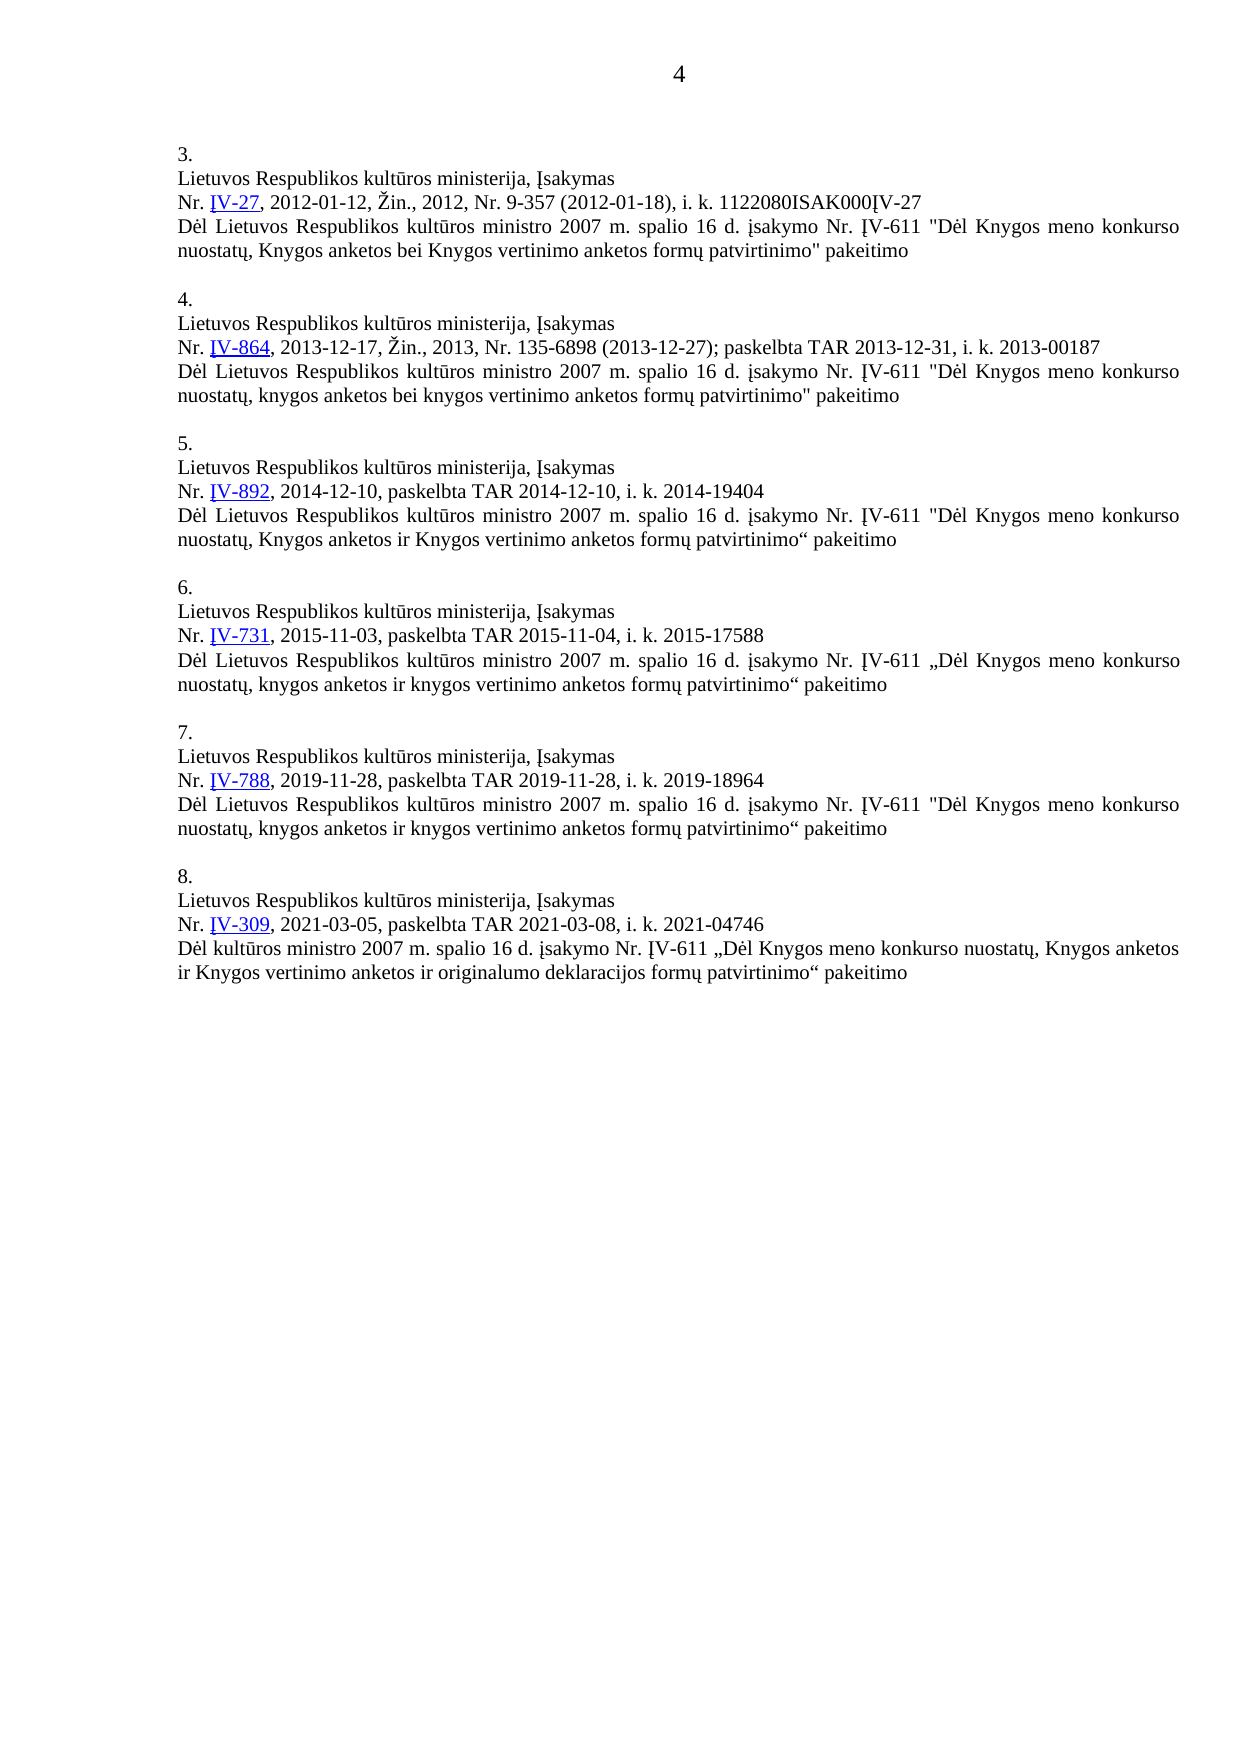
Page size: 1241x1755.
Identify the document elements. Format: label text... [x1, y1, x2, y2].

text Lietuvos Respublikos kultūros ministerija, Įsakymas [177, 311, 1181, 335]
text Dėl Lietuvos Respublikos kultūros ministro 2007 m. spalio 16 d. įsakymo Nr. ĮV-611 "Dėl Knygos meno konkurso nuostatų, knygos anketos bei knygos vertinimo anketos formų patvirtinimo" pakeitimo [177, 359, 1181, 407]
text Nr. ĮV-731, 2015-11-03, paskelbta TAR 2015-11-04, i. k. 2015-17588 [177, 623, 1181, 647]
text Nr. ĮV-864, 2013-12-17, Žin., 2013, Nr. 135-6898 (2013-12-27); paskelbta TAR 2013-12-31, i. k. 2013-00187 [177, 335, 1181, 359]
text Nr. ĮV-788, 2019-11-28, paskelbta TAR 2019-11-28, i. k. 2019-18964 [177, 768, 1181, 792]
text 6. [177, 575, 1181, 599]
text Dėl Lietuvos Respublikos kultūros ministro 2007 m. spalio 16 d. įsakymo Nr. ĮV-611 „Dėl Knygos meno konkurso nuostatų, knygos anketos ir knygos vertinimo anketos formų patvirtinimo“ pakeitimo [177, 647, 1181, 696]
text 5. [177, 431, 1181, 455]
text Nr. ĮV-309, 2021-03-05, paskelbta TAR 2021-03-08, i. k. 2021-04746 [177, 912, 1181, 936]
text 4. [177, 287, 1181, 311]
text 3. [177, 142, 1181, 166]
text Dėl kultūros ministro 2007 m. spalio 16 d. įsakymo Nr. ĮV-611 „Dėl Knygos meno konkurso nuostatų, Knygos anketos ir Knygos vertinimo anketos ir originalumo deklaracijos formų patvirtinimo“ pakeitimo [177, 936, 1181, 984]
text Nr. ĮV-27, 2012-01-12, Žin., 2012, Nr. 9-357 (2012-01-18), i. k. 1122080ISAK000ĮV-27 [177, 190, 1181, 214]
text Lietuvos Respublikos kultūros ministerija, Įsakymas [177, 744, 1181, 768]
text Lietuvos Respublikos kultūros ministerija, Įsakymas [177, 166, 1181, 190]
text Dėl Lietuvos Respublikos kultūros ministro 2007 m. spalio 16 d. įsakymo Nr. ĮV-611 "Dėl Knygos meno konkurso nuostatų, Knygos anketos ir Knygos vertinimo anketos formų patvirtinimo“ pakeitimo [177, 503, 1181, 551]
text 7. [177, 720, 1181, 744]
text Dėl Lietuvos Respublikos kultūros ministro 2007 m. spalio 16 d. įsakymo Nr. ĮV-611 "Dėl Knygos meno konkurso nuostatų, knygos anketos ir knygos vertinimo anketos formų patvirtinimo“ pakeitimo [177, 792, 1181, 840]
text Lietuvos Respublikos kultūros ministerija, Įsakymas [177, 599, 1181, 623]
text Dėl Lietuvos Respublikos kultūros ministro 2007 m. spalio 16 d. įsakymo Nr. ĮV-611 "Dėl Knygos meno konkurso nuostatų, Knygos anketos bei Knygos vertinimo anketos formų patvirtinimo" pakeitimo [177, 214, 1181, 262]
text Lietuvos Respublikos kultūros ministerija, Įsakymas [177, 888, 1181, 912]
text 8. [177, 864, 1181, 888]
text Lietuvos Respublikos kultūros ministerija, Įsakymas [177, 455, 1181, 479]
text Nr. ĮV-892, 2014-12-10, paskelbta TAR 2014-12-10, i. k. 2014-19404 [177, 479, 1181, 503]
